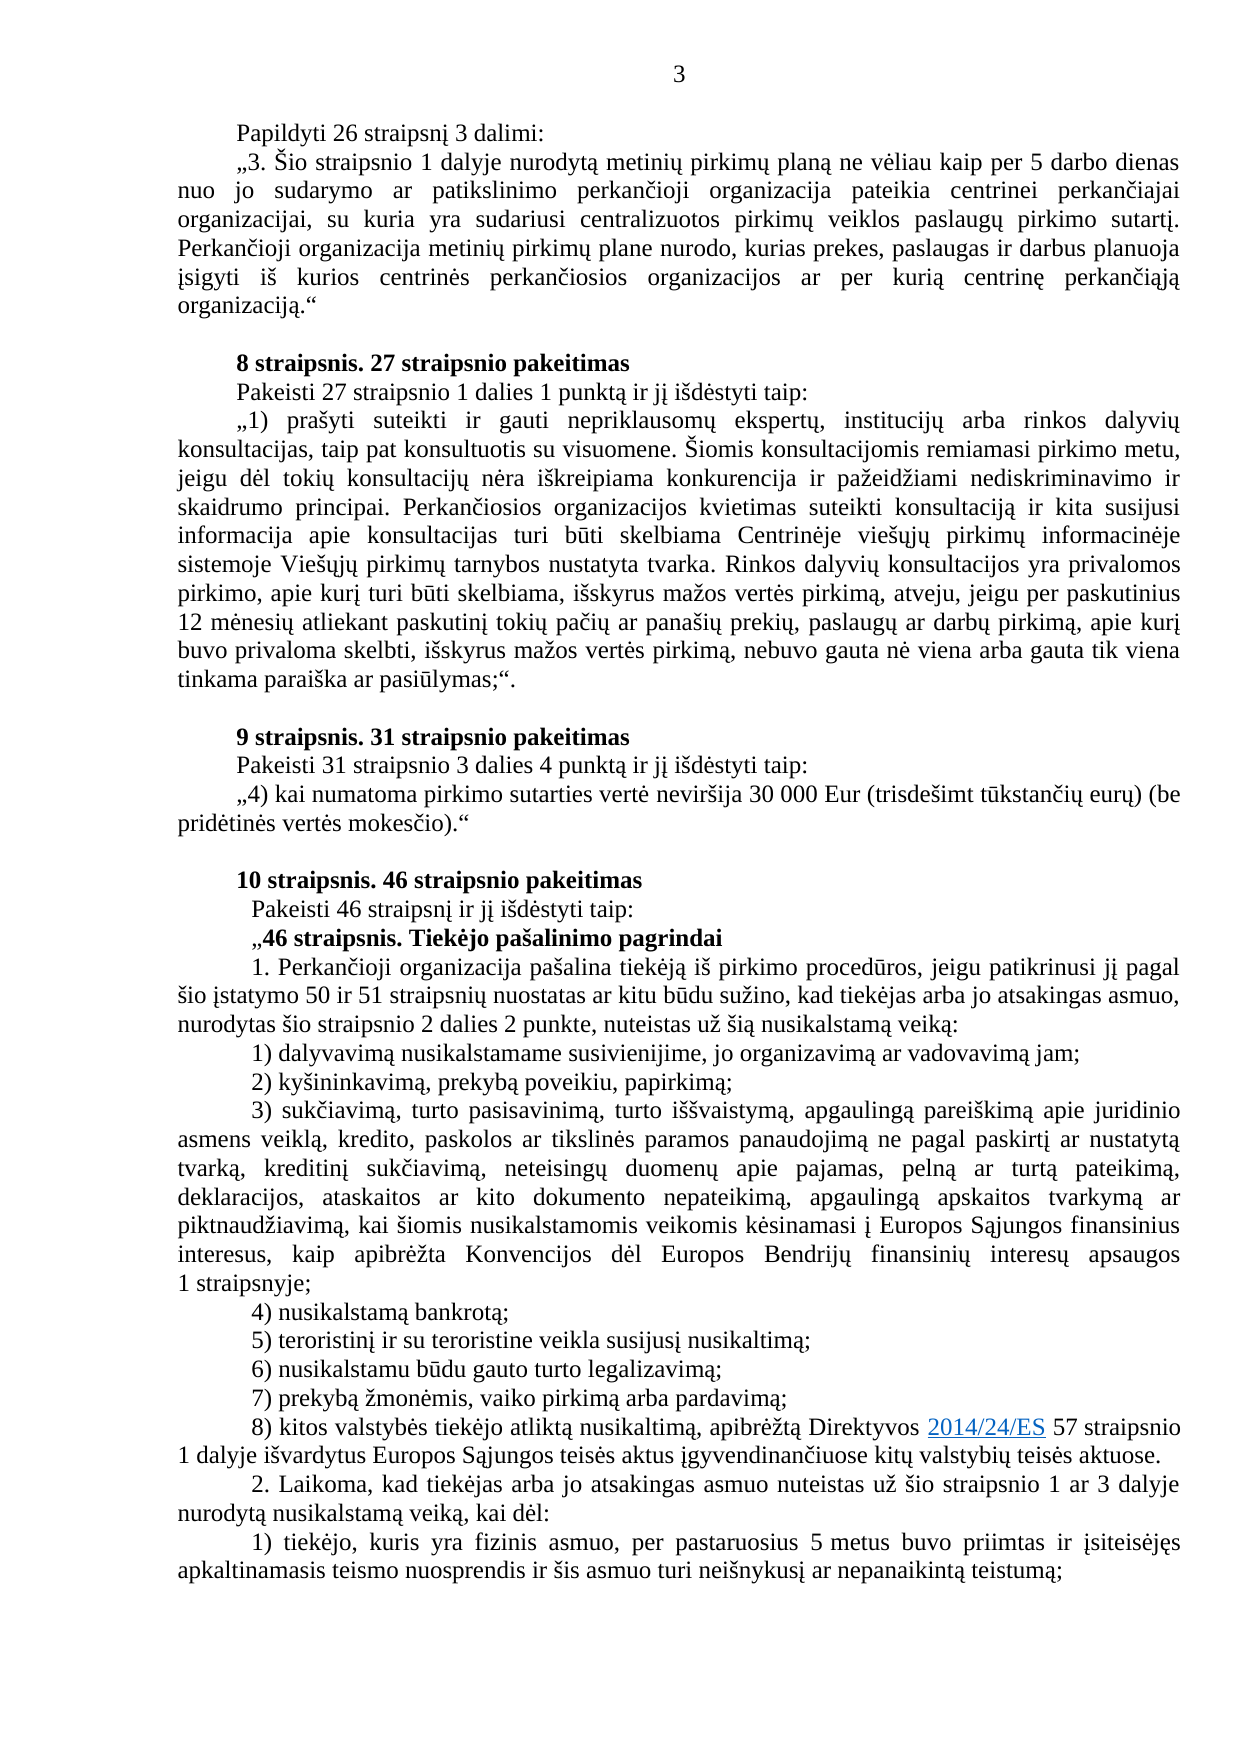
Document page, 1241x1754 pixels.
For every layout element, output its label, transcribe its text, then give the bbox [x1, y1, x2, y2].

text 5) teroristinį ir su teroristine veikla susijusį nusikaltimą; [177, 1326, 1181, 1354]
text 1) tiekėjo, kuris yra fizinis asmuo, per pastaruosius 5 metus buvo priimtas ir įsiteisėjęs apkaltinamasis teismo nuosprendis ir šis asmuo turi neišnykusį ar nepanaikintą teistumą; [177, 1527, 1181, 1584]
text 4) nusikalstamą bankrotą; [177, 1297, 1181, 1326]
text 9 straipsnis. 31 straipsnio pakeitimas [177, 722, 1181, 751]
text 3) sukčiavimą, turto pasisavinimą, turto iššvaistymą, apgaulingą pareiškimą apie juridinio asmens veiklą, kredito, paskolos ar tikslinės paramos panaudojimą ne pagal paskirtį ar nustatytą tvarką, kreditinį sukčiavimą, neteisingų duomenų apie pajamas, pelną ar turtą pateikimą, deklaracijos, ataskaitos ar kito dokumento nepateikimą, apgaulingą apskaitos tvarkymą ar piktnaudžiavimą, kai šiomis nusikalstamomis veikomis kėsinamasi į Europos Sąjungos finansinius interesus, kaip apibrėžta Konvencijos dėl Europos Bendrijų finansinių interesų apsaugos 1 straipsnyje; [177, 1096, 1181, 1297]
text 10 straipsnis. 46 straipsnio pakeitimas [177, 866, 1181, 894]
text „4) kai numatoma pirkimo sutarties vertė neviršija 30 000 Eur (trisdešimt tūkstančių eurų) (be pridėtinės vertės mokesčio).“ [177, 779, 1181, 837]
text Pakeisti 46 straipsnį ir jį išdėstyti taip: [177, 894, 1181, 923]
text „46 straipsnis. Tiekėjo pašalinimo pagrindai [177, 923, 1181, 952]
text Pakeisti 27 straipsnio 1 dalies 1 punktą ir jį išdėstyti taip: [177, 377, 1181, 406]
text „3. Šio straipsnio 1 dalyje nurodytą metinių pirkimų planą ne vėliau kaip per 5 darbo dienas nuo jo sudarymo ar patikslinimo perkančioji organizacija pateikia centrinei perkančiajai organizacijai, su kuria yra sudariusi centralizuotos pirkimų veiklos paslaugų pirkimo sutartį. Perkančioji organizacija metinių pirkimų plane nurodo, kurias prekes, paslaugas ir darbus planuoja įsigyti iš kurios centrinės perkančiosios organizacijos ar per kurią centrinę perkančiąją organizaciją.“ [177, 147, 1181, 319]
text 7) prekybą žmonėmis, vaiko pirkimą arba pardavimą; [177, 1383, 1181, 1412]
text 1) dalyvavimą nusikalstamame susivienijime, jo organizavimą ar vadovavimą jam; [177, 1038, 1181, 1067]
text „1) prašyti suteikti ir gauti nepriklausomų ekspertų, institucijų arba rinkos dalyvių konsultacijas, taip pat konsultuotis su visuomene. Šiomis konsultacijomis remiamasi pirkimo metu, jeigu dėl tokių konsultacijų nėra iškreipiama konkurencija ir pažeidžiami nediskriminavimo ir skaidrumo principai. Perkančiosios organizacijos kvietimas suteikti konsultaciją ir kita susijusi informacija apie konsultacijas turi būti skelbiama Centrinėje viešųjų pirkimų informacinėje sistemoje Viešųjų pirkimų tarnybos nustatyta tvarka. Rinkos dalyvių konsultacijos yra privalomos pirkimo, apie kurį turi būti skelbiama, išskyrus mažos vertės pirkimą, atveju, jeigu per paskutinius 12 mėnesių atliekant paskutinį tokių pačių ar panašių prekių, paslaugų ar darbų pirkimą, apie kurį buvo privaloma skelbti, išskyrus mažos vertės pirkimą, nebuvo gauta nė viena arba gauta tik viena tinkama paraiška ar pasiūlymas;“. [177, 406, 1181, 693]
text Papildyti 26 straipsnį 3 dalimi: [177, 118, 1181, 147]
text 2. Laikoma, kad tiekėjas arba jo atsakingas asmuo nuteistas už šio straipsnio 1 ar 3 dalyje nurodytą nusikalstamą veiką, kai dėl: [177, 1469, 1181, 1527]
text 6) nusikalstamu būdu gauto turto legalizavimą; [177, 1354, 1181, 1383]
text 1. Perkančioji organizacija pašalina tiekėją iš pirkimo procedūros, jeigu patikrinusi jį pagal šio įstatymo 50 ir 51 straipsnių nuostatas ar kitu būdu sužino, kad tiekėjas arba jo atsakingas asmuo, nurodytas šio straipsnio 2 dalies 2 punkte, nuteistas už šią nusikalstamą veiką: [177, 952, 1181, 1038]
text 8 straipsnis. 27 straipsnio pakeitimas [177, 348, 1181, 377]
text Pakeisti 31 straipsnio 3 dalies 4 punktą ir jį išdėstyti taip: [177, 751, 1181, 779]
text 8) kitos valstybės tiekėjo atliktą nusikaltimą, apibrėžtą Direktyvos 2014/24/ES 57 straipsnio 1 dalyje išvardytus Europos Sąjungos teisės aktus įgyvendinančiuose kitų valstybių teisės aktuose. [177, 1412, 1181, 1469]
text 2) kyšininkavimą, prekybą poveikiu, papirkimą; [177, 1067, 1181, 1096]
